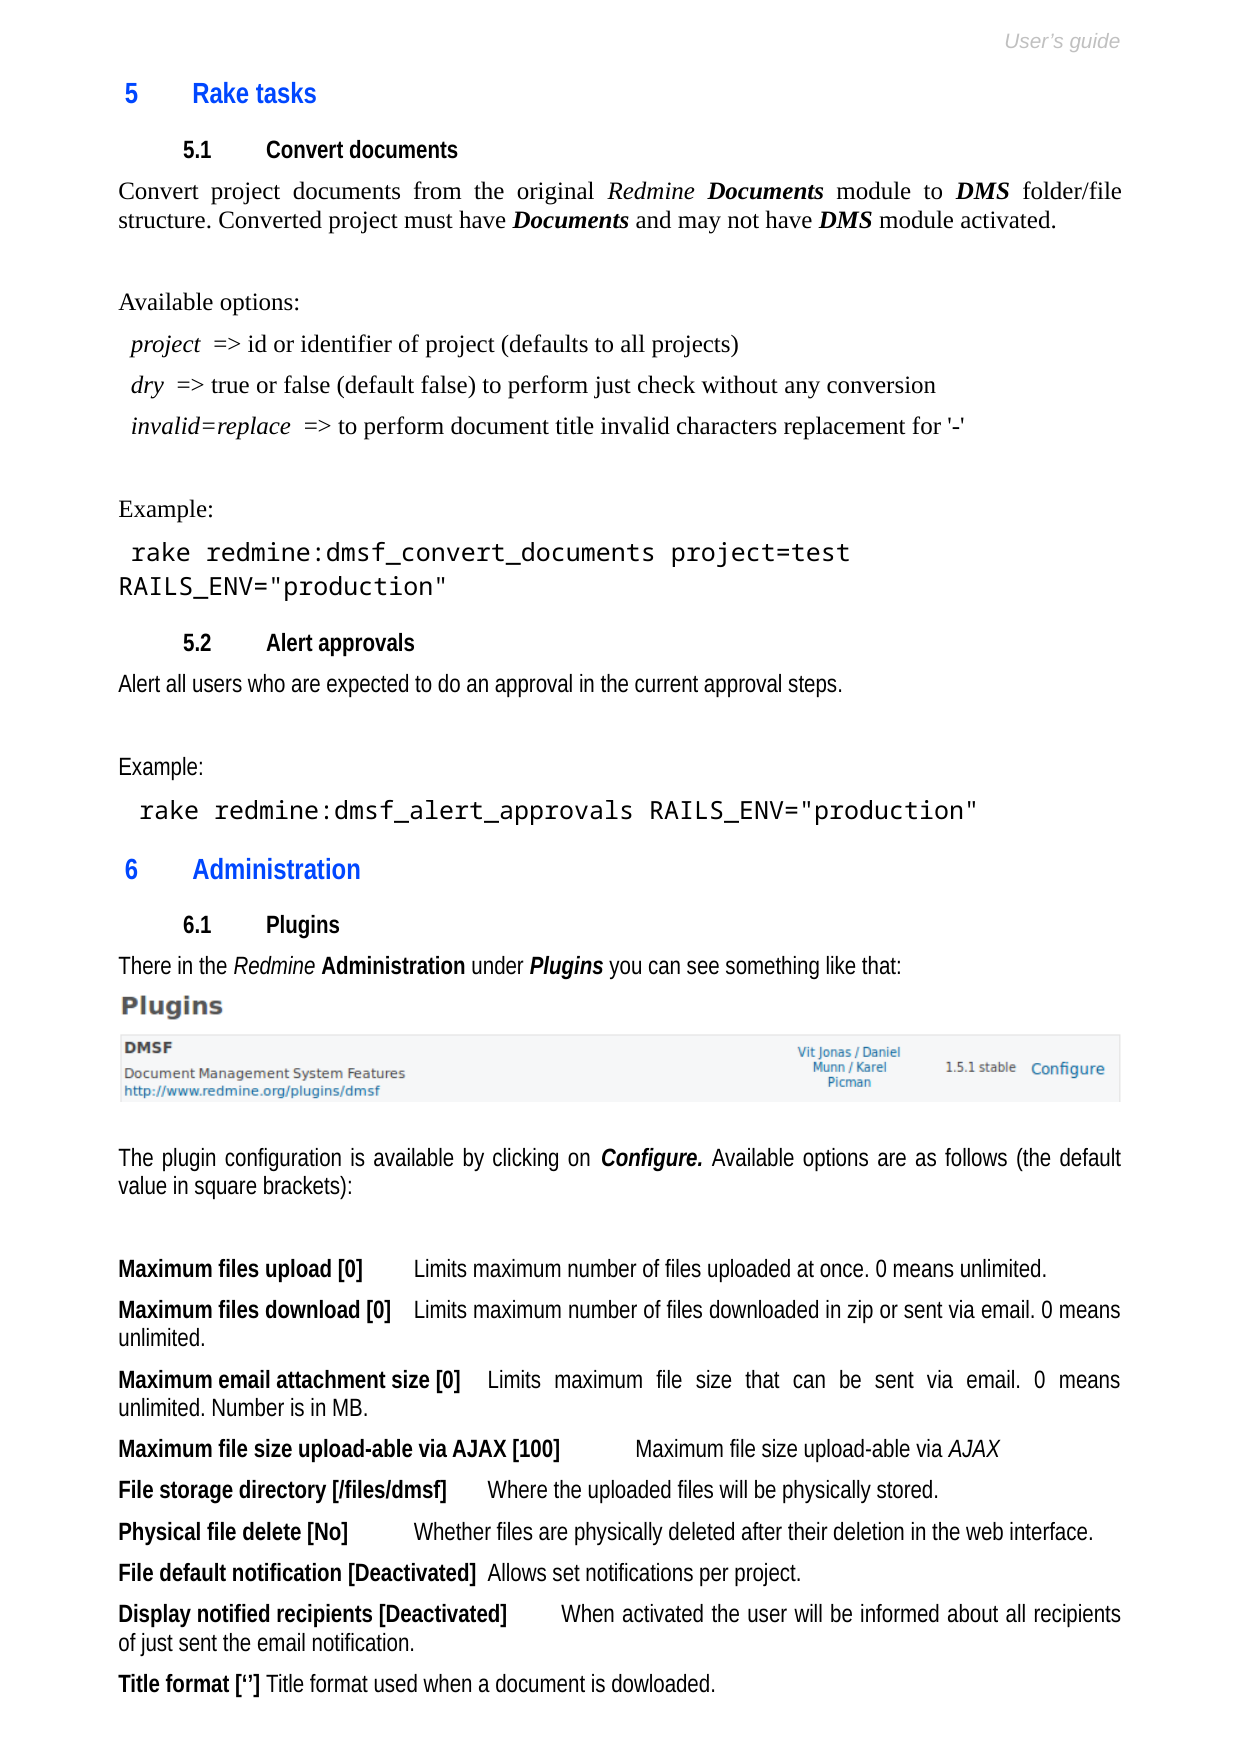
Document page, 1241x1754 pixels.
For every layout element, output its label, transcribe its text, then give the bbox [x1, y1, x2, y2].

text Maximum email attachment size [0] Limits maximum file size that can be sent via email. 0 means unlimited. Number is in MB. [118, 1364, 1122, 1422]
text File storage directory [/files/dmsf] Where the uploaded files will be physically stored. [118, 1476, 1122, 1504]
text Alert all users who are expected to do an approval in the current approval steps. [118, 669, 1122, 698]
subtitle Alert approvals [177, 628, 1122, 657]
text Convert project documents from the original Redmine Documents module to DMS folder/file structure. Converted project must have Documents and may not have DMS module activated. [118, 176, 1122, 234]
text Display notified recipients [Deactivated] When activated the user will be informed about all recipients of just sent the email notification. [118, 1599, 1122, 1656]
text There in the Redmine Administration under Plugins you can see something like that: [118, 951, 1122, 980]
picture [118, 992, 1123, 1102]
text Available options: [118, 287, 1122, 316]
subtitle Administration [118, 852, 1122, 885]
subtitle Rake tasks [118, 77, 1122, 110]
text Maximum file size upload-able via AJAX [100] Maximum file size upload-able via AJAX [118, 1434, 1122, 1463]
text Maximum files upload [0] Limits maximum number of files uploaded at once. 0 means unlimited. [118, 1254, 1122, 1282]
text dry => true or false (default false) to perform just check without any conversion [118, 370, 1122, 399]
text Example: [118, 494, 1122, 522]
text Physical file delete [No] Whether files are physically deleted after their deletion in the web interface. [118, 1517, 1122, 1545]
text The plugin configuration is available by clicking on Configure. Available options are as follows (the default value in square brackets): [118, 1143, 1122, 1200]
subtitle Plugins [177, 910, 1122, 939]
subtitle Convert documents [177, 135, 1122, 164]
text invalid=replace => to perform document title invalid characters replacement for '-' [118, 411, 1122, 440]
text Example: [118, 752, 1122, 780]
text rake redmine:dmsf_convert_documents project=test RAILS_ENV="production" [118, 535, 1122, 603]
text Title format [‘’] Title format used when a document is dowloaded. [118, 1669, 1122, 1697]
text Maximum files download [0] Limits maximum number of files downloaded in zip or sent via email. 0 means unlimited. [118, 1295, 1122, 1352]
text rake redmine:dmsf_alert_approvals RAILS_ENV="production" [118, 793, 1122, 827]
text project => id or identifier of project (defaults to all projects) [118, 329, 1122, 357]
text File default notification [Deactivated] Allows set notifications per project. [118, 1558, 1122, 1586]
